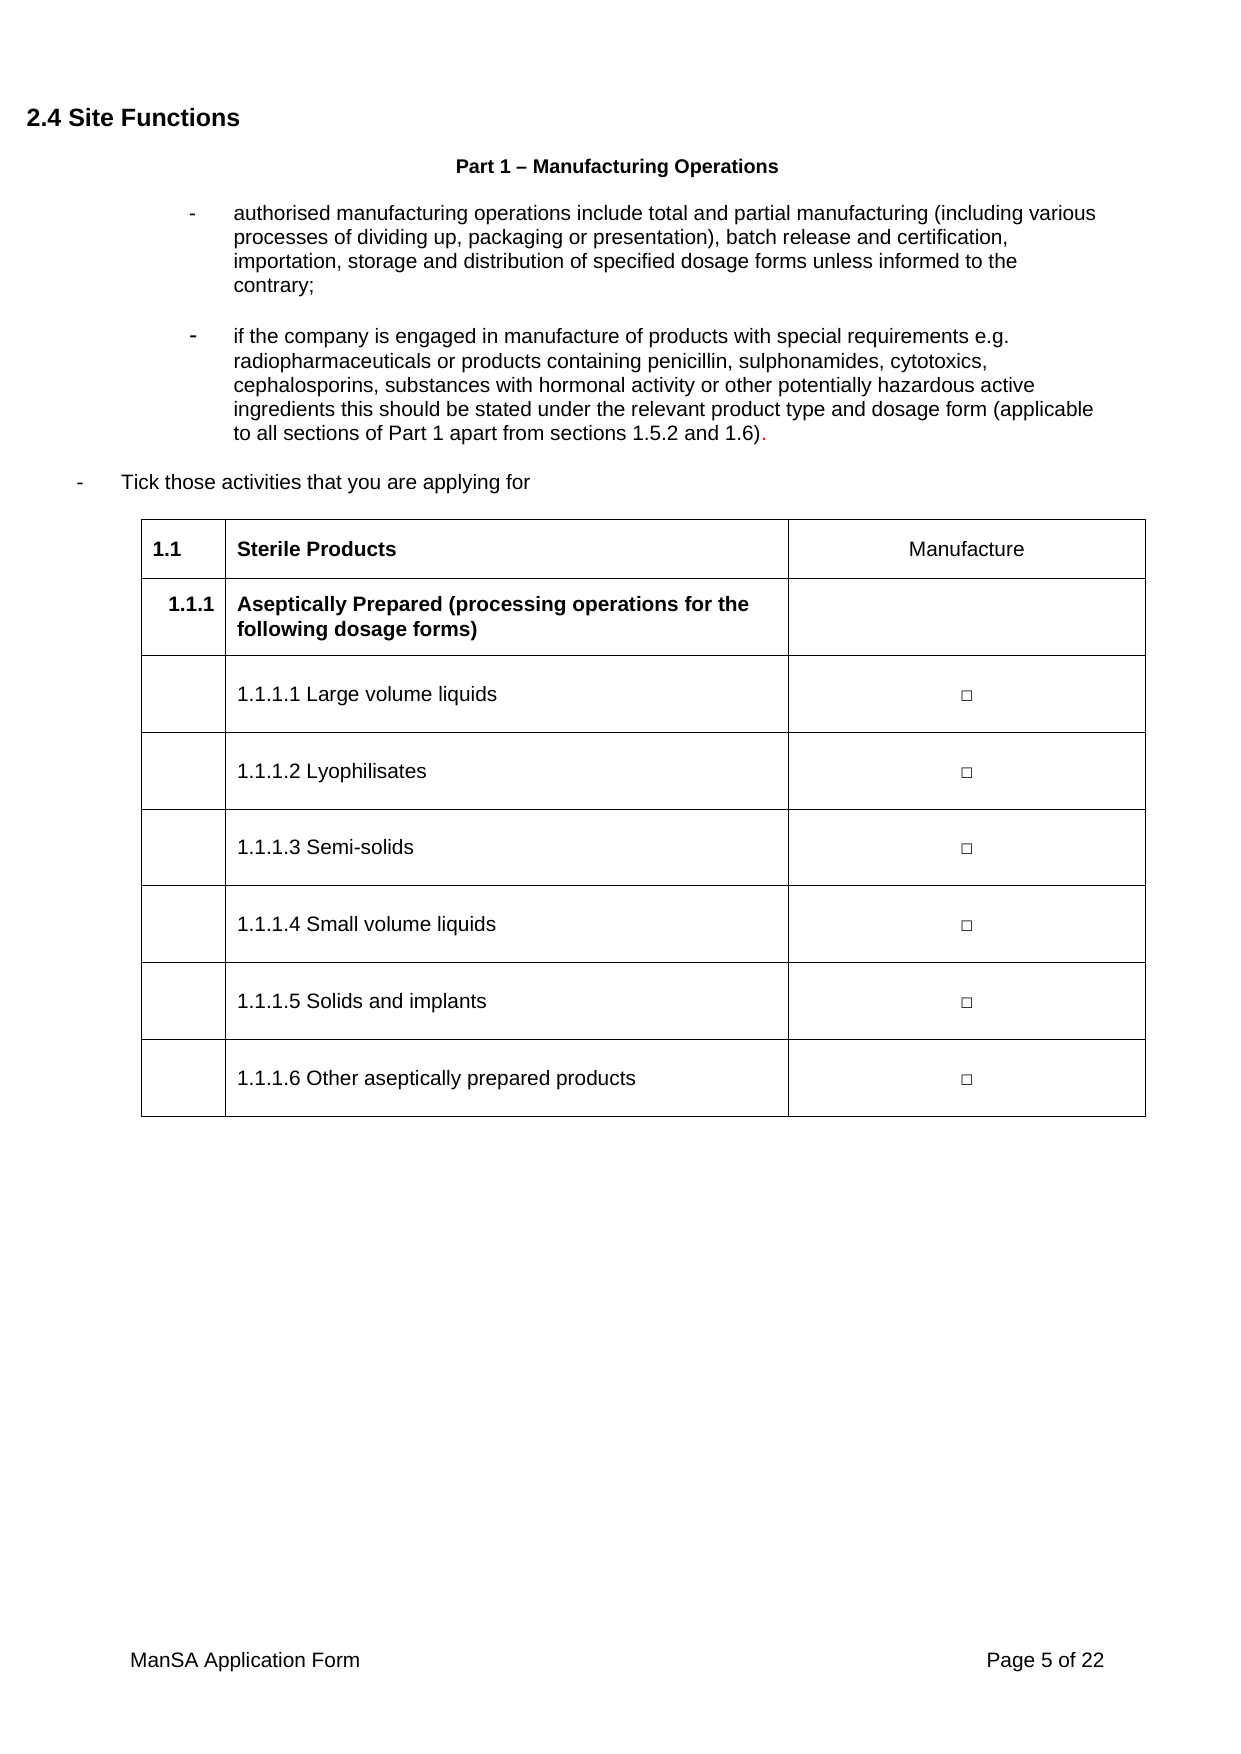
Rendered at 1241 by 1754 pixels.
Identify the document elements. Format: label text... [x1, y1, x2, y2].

table_cell [142, 886, 225, 962]
table_cell 1.1.1.6 Other aseptically prepared products [226, 1040, 788, 1116]
table_cell [142, 963, 225, 1039]
table_cell ☐ [789, 656, 1145, 732]
table_header Manufacture [789, 520, 1145, 578]
text 2.4 Site Functions [26, 103, 1193, 131]
table_cell Aseptically Prepared (processing operations for the following dosage forms) [226, 579, 788, 655]
table_cell ☐ [789, 810, 1145, 885]
table_header 1.1 [142, 520, 225, 578]
table_cell [142, 810, 225, 885]
list Tick those activities that you are applying for [76, 469, 1104, 494]
table_cell 1.1.1.3 Semi-solids [226, 810, 788, 885]
table_cell 1.1.1.5 Solids and implants [226, 963, 788, 1039]
list if the company is engaged in manufacture of products with special requirements e.g. radiopharmaceuticals or products containing penicillin, sulphonamides, cytotoxics, cephalosporins, substances with hormonal activity or other potentially hazardous active ingredients this should be stated under the relevant product type and dosage form (applicable to all sections of Part 1 apart from sections 1.5.2 and 1.6). [189, 321, 1104, 445]
table_cell 1.1.1.1 Large volume liquids [226, 656, 788, 732]
table_cell ☐ [789, 1040, 1145, 1116]
table_cell [789, 579, 1145, 655]
subtitle Part 1 – Manufacturing Operations [130, 155, 1104, 178]
table_cell 1.1.1 [142, 579, 225, 655]
table_cell ☐ [789, 733, 1145, 808]
table_cell [142, 733, 225, 808]
table_cell [142, 656, 225, 732]
table_cell [142, 1040, 225, 1116]
table_cell 1.1.1.2 Lyophilisates [226, 733, 788, 808]
table_header Sterile Products [226, 520, 788, 578]
table_cell ☐ [789, 963, 1145, 1039]
table_cell 1.1.1.4 Small volume liquids [226, 886, 788, 962]
list authorised manufacturing operations include total and partial manufacturing (including various processes of dividing up, packaging or presentation), batch release and certification, importation, storage and distribution of specified dosage forms unless informed to the contrary; [189, 201, 1104, 297]
table_cell ☐ [789, 886, 1145, 962]
